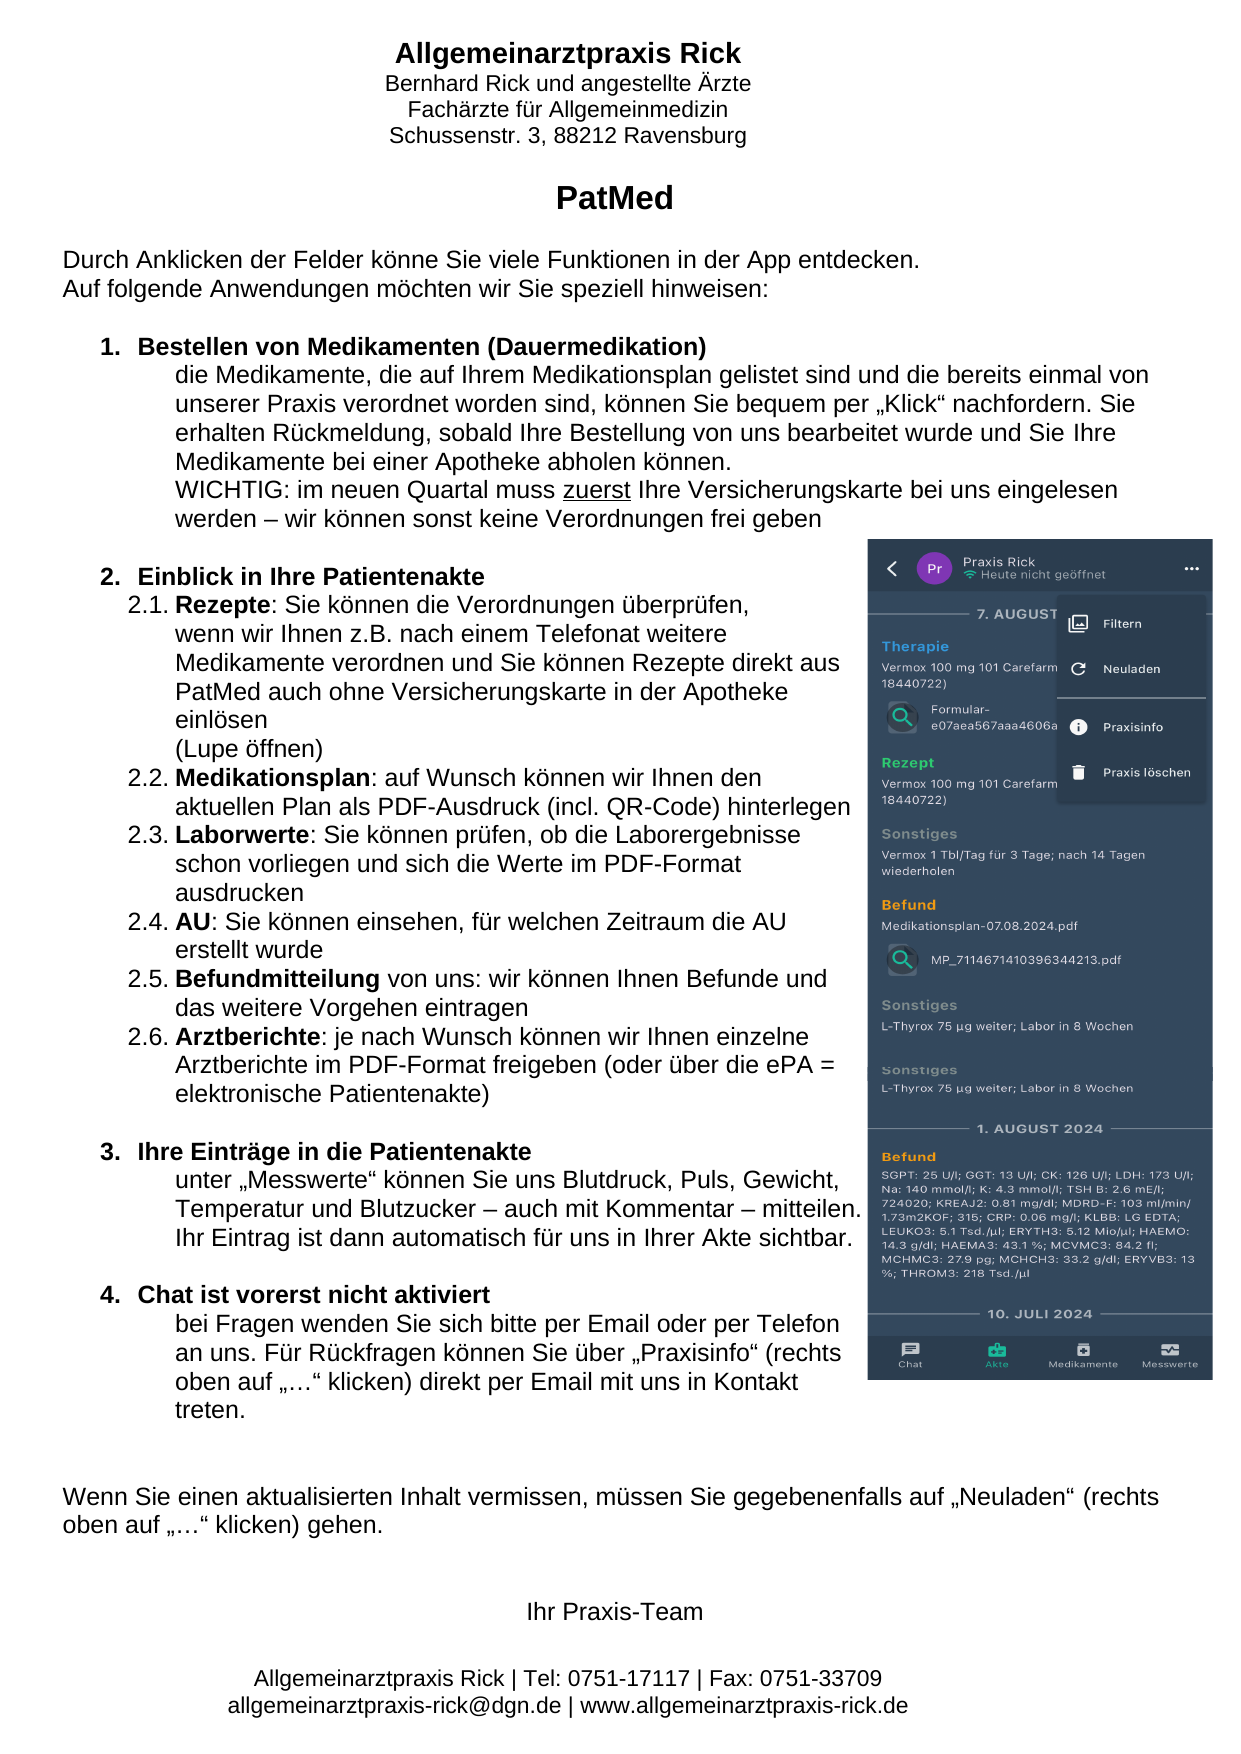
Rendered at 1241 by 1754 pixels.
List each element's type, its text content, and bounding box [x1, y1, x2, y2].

list Rezepte: Sie können die Verordnungen überprüfen, wenn wir Ihnen z.B. nach einem Telefonat weitere Medikamente verordnen und Sie können Rezepte direkt aus PatMed auch ohne Versicherungskarte in der Apotheke einlösen (Lupe öffnen) [127, 590, 867, 763]
list Laborwerte: Sie können prüfen, ob die Laborergebnisse schon vorliegen und sich die Werte im PDF-Format ausdrucken [127, 820, 867, 907]
text Durch Anklicken der Felder könne Sie viele Funktionen in der App entdecken. Auf folgende Anwendungen möchten wir Sie speziell hinweisen: [62, 245, 1167, 303]
list Einblick in Ihre Patientenakte [100, 562, 867, 590]
list Bestellen von Medikamenten (Dauermedikation) [100, 332, 1167, 360]
picture [867, 1340, 1213, 1380]
list die Medikamente, die auf Ihrem Medikationsplan gelistet sind und die bereits einmal von unserer Praxis verordnet worden sind, können Sie bequem per „Klick“ nachfordern. Sie erhalten Rückmeldung, sobald Ihre Bestellung von uns bearbeitet wurde und Sie Ihre Medikamente bei einer Apotheke abholen können. WICHTIG: im neuen Quartal muss zuerst Ihre Versicherungskarte bei uns eingelesen werden – wir können sonst keine Verordnungen frei geben [137, 360, 1167, 533]
list unter „Messwerte“ können Sie uns Blutdruck, Puls, Gewicht, Temperatur und Blutzucker – auch mit Kommentar – mitteilen. Ihr Eintrag ist dann automatisch für uns in Ihrer Akte sichtbar. [137, 1165, 1167, 1252]
list Medikationsplan: auf Wunsch können wir Ihnen den aktuellen Plan als PDF-Ausdruck (incl. QR-Code) hinterlegen [127, 763, 867, 820]
picture [867, 539, 1213, 1081]
subtitle Wenn Sie einen aktualisierten Inhalt vermissen, müssen Sie gegebenenfalls auf „Neuladen“ (rechts oben auf „…“ klicken) gehen. [62, 1482, 1167, 1539]
text Ihr Praxis-Team [62, 1597, 1167, 1625]
list bei Fragen wenden Sie sich bitte per Email oder per Telefon an uns. Für Rückfragen können Sie über „Praxisinfo“ (rechts oben auf „…“ klicken) direkt per Email mit uns in Kontakt treten. [137, 1309, 1167, 1424]
list AU: Sie können einsehen, für welchen Zeitraum die AU erstellt wurde [127, 907, 867, 964]
list Befundmitteilung von uns: wir können Ihnen Befunde und das weitere Vorgehen eintragen [127, 964, 867, 1022]
text PatMed [62, 178, 1167, 217]
list Ihre Einträge in die Patientenakte [100, 1137, 1167, 1165]
list Arztberichte: je nach Wunsch können wir Ihnen einzelne Arztberichte im PDF-Format freigeben (oder über die ePA = elektronische Patientenakte) [127, 1022, 1167, 1108]
list Chat ist vorerst nicht aktiviert [100, 1280, 1167, 1309]
